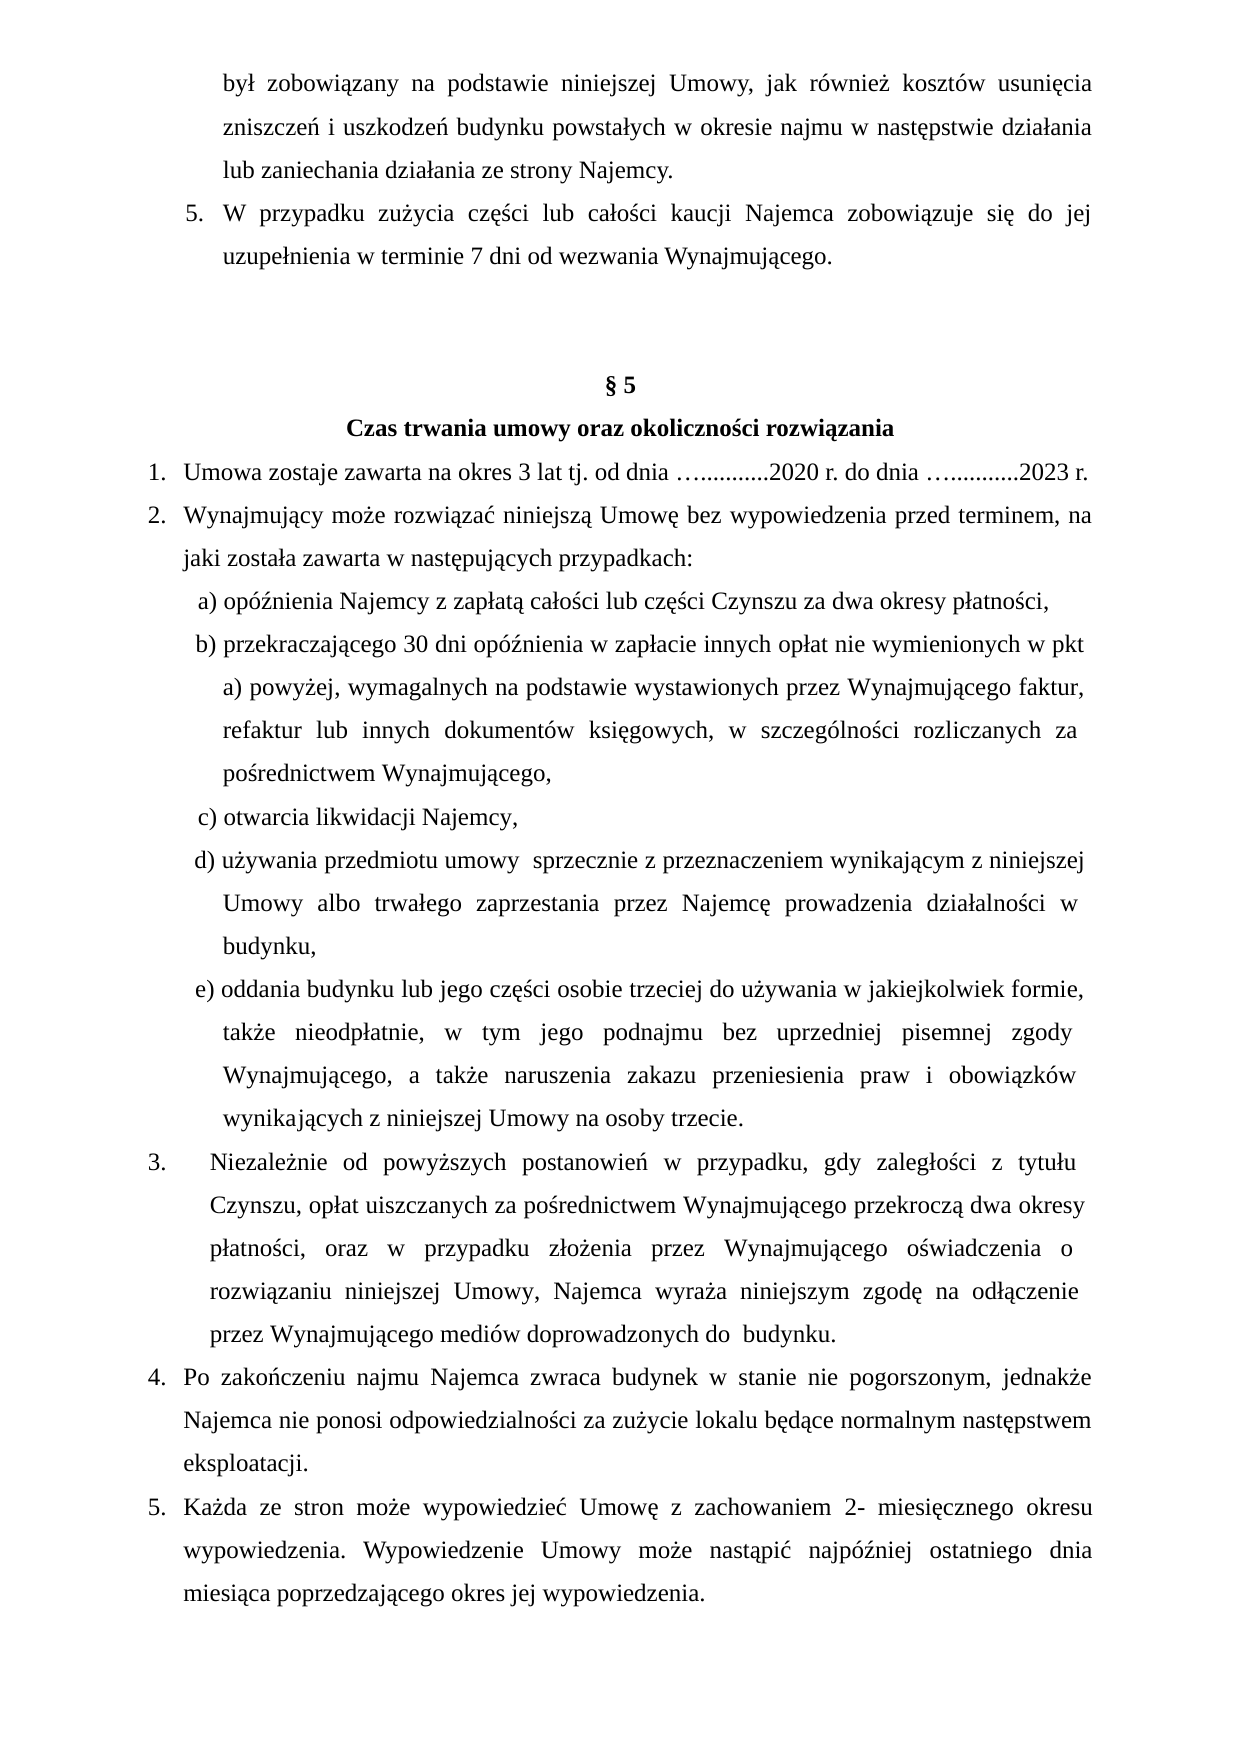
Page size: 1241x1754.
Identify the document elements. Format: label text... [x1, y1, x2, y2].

text Czas trwania umowy oraz okoliczności rozwiązania [148, 413, 1093, 442]
list W przypadku zużycia części lub całości kaucji Najemca zobowiązuje się do jej uzupełnienia w terminie 7 dni od wezwania Wynajmującego. [185, 198, 1093, 270]
list Wynajmujący może rozwiązać niniejszą Umowę bez wypowiedzenia przed terminem, na jaki została zawarta w następujących przypadkach: [148, 500, 1093, 572]
list b) przekraczającego 30 dni opóźnienia w zapłacie innych opłat nie wymienionych w pkt a) powyżej, wymagalnych na podstawie wystawionych przez Wynajmującego faktur, refaktur lub innych dokumentów księgowych, w szczególności rozliczanych za pośrednictwem Wynajmującego, [148, 629, 1093, 787]
list Umowa zostaje zawarta na okres 3 lat tj. od dnia …...........2020 r. do dnia …...........2023 r. [148, 457, 1093, 485]
list d) używania przedmiotu umowy sprzecznie z przeznaczeniem wynikającym z niniejszej Umowy albo trwałego zaprzestania przez Najemcę prowadzenia działalności w budynku, [148, 845, 1093, 960]
list Każda ze stron może wypowiedzieć Umowę z zachowaniem 2- miesięcznego okresu wypowiedzenia. Wypowiedzenie Umowy może nastąpić najpóźniej ostatniego dnia miesiąca poprzedzającego okres jej wypowiedzenia. [148, 1492, 1093, 1607]
text § 5 [148, 370, 1093, 399]
list a) opóźnienia Najemcy z zapłatą całości lub części Czynszu za dwa okresy płatności, [148, 586, 1093, 615]
list był zobowiązany na podstawie niniejszej Umowy, jak również kosztów usunięcia zniszczeń i uszkodzeń budynku powstałych w okresie najmu w następstwie działania lub zaniechania działania ze strony Najemcy. [185, 68, 1093, 183]
list e) oddania budynku lub jego części osobie trzeciej do używania w jakiejkolwiek formie, także nieodpłatnie, w tym jego podnajmu bez uprzedniej pisemnej zgody Wynajmującego, a także naruszenia zakazu przeniesienia praw i obowiązków wynika jących z niniejszej Umowy na osoby trzecie. [148, 974, 1093, 1132]
list Po zakończeniu najmu Najemca zwraca budynek w stanie nie pogorszonym, jednakże Najemca nie ponosi odpowiedzialności za zużycie lokalu będące normalnym następstwem eksploatacji. [148, 1362, 1093, 1477]
list Niezależnie od powyższych postanowień w przypadku, gdy zaległości z tytułu Czynszu, opłat uiszczanych za pośrednictwem Wynajmującego przekroczą dwa okresy płatności, oraz w przypadku złożenia przez Wynajmującego oświadczenia o rozwiązaniu niniejszej Umowy, Najemca wyraża niniejszym zgodę na odłączenie przez Wynajmującego mediów doprowadzonych do budynku. [148, 1147, 1093, 1348]
list c) otwarcia likwidacji Najemcy, [148, 802, 1093, 830]
